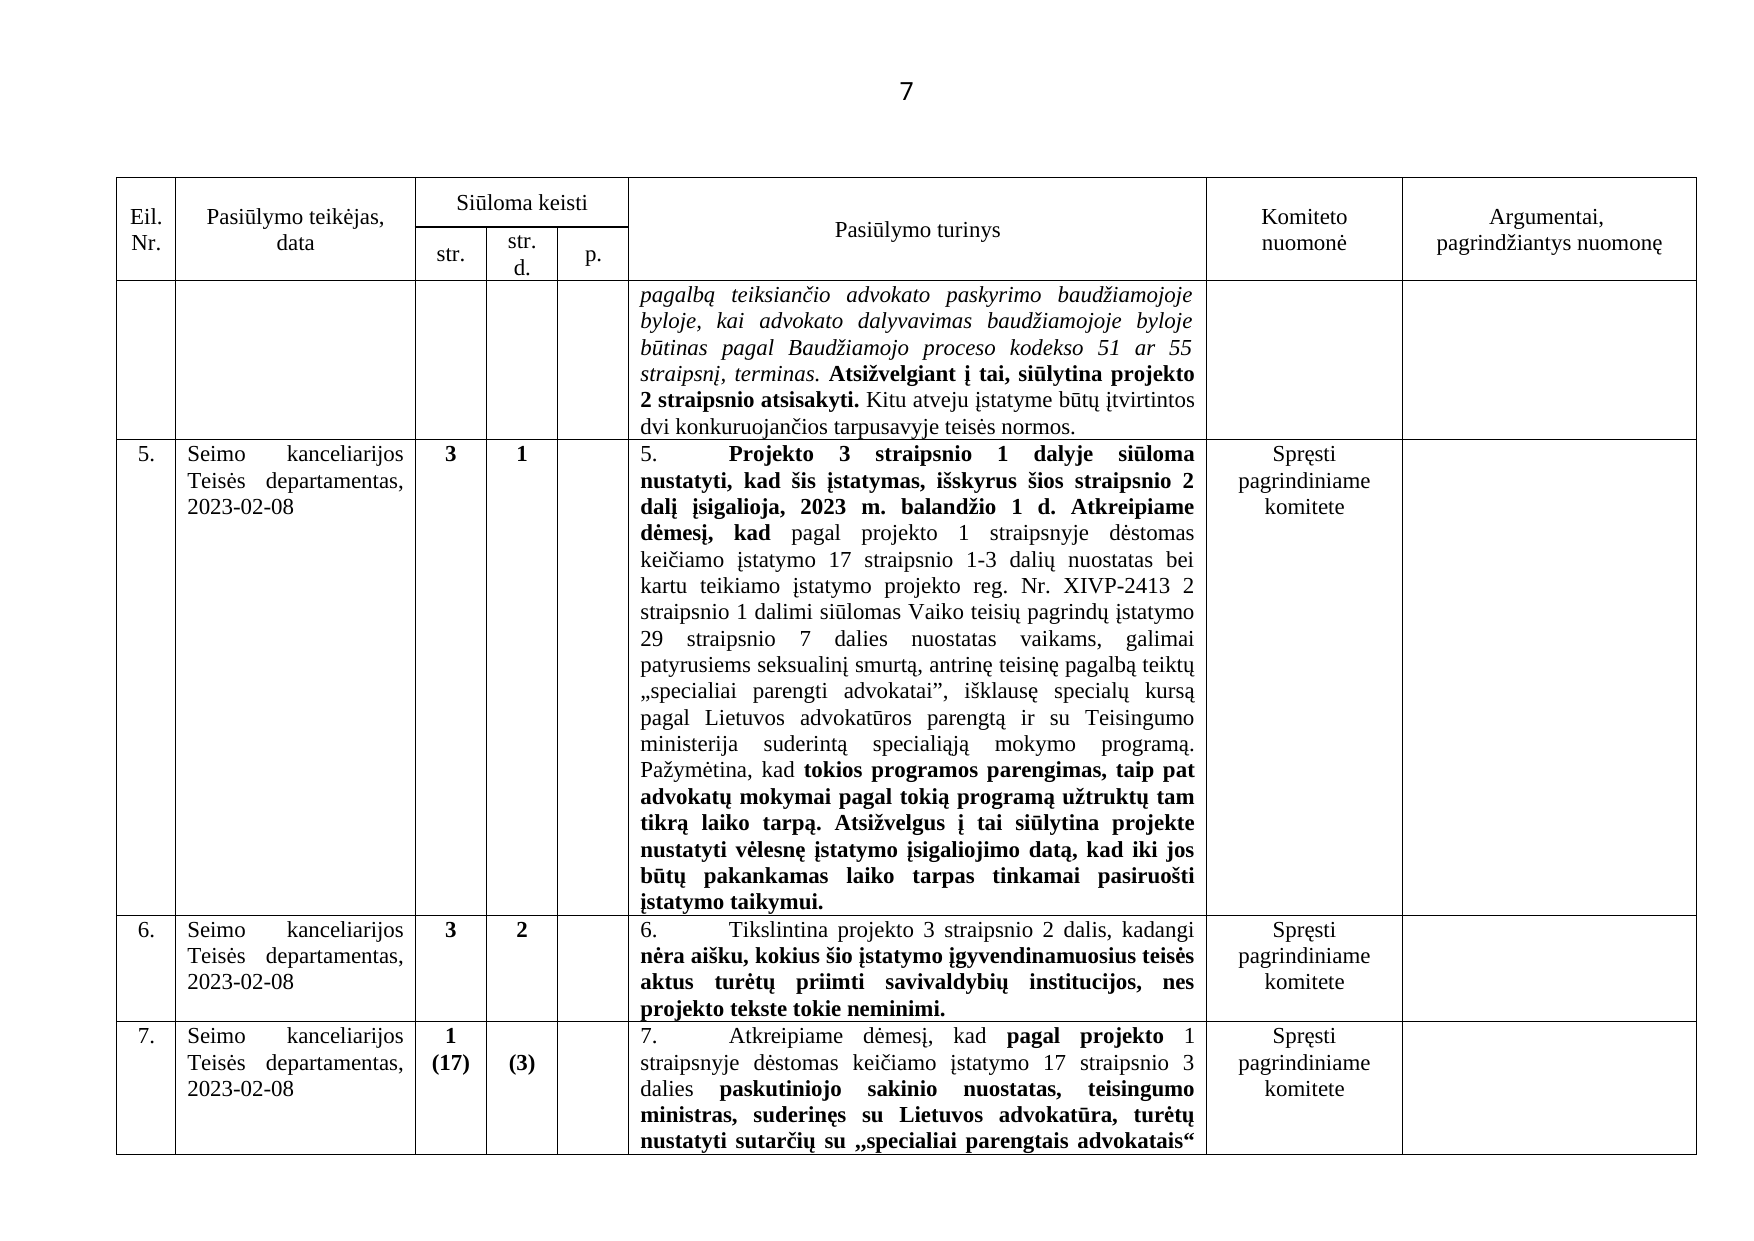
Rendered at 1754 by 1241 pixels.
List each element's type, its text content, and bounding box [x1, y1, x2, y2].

table_cell Seimo kanceliarijos Teisės departamentas, 2023-02-08 [176, 916, 415, 1021]
table_cell [1207, 281, 1402, 439]
table_cell 2 [487, 916, 557, 1021]
table_header Komiteto nuomonė [1207, 178, 1402, 280]
table_cell pagalbą teiksiančio advokato paskyrimo baudžiamojoje byloje, kai advokato dalyvavimas baudžiamojoje byloje būtinas pagal Baudžiamojo proceso kodekso 51 ar 55 straipsnį, terminas. Atsižvelgiant į tai, siūlytina projekto 2 straipsnio atsisakyti. Kitu atveju įstatyme būtų įtvirtintos dvi konkuruojančios tarpusavyje teisės normos. [629, 281, 1206, 439]
table_cell [176, 281, 415, 439]
table_cell Seimo kanceliarijos Teisės departamentas, 2023-02-08 [176, 1022, 415, 1154]
table_cell [558, 440, 628, 915]
table_cell Spręsti pagrindiniame komitete [1207, 1022, 1402, 1154]
table_cell 5. Projekto 3 straipsnio 1 dalyje siūloma nustatyti, kad šis įstatymas, išskyrus šios straipsnio 2 dalį įsigalioja, 2023 m. balandžio 1 d. Atkreipiame dėmesį, kad pagal projekto 1 straipsnyje dėstomas keičiamo įstatymo 17 straipsnio 1-3 dalių nuostatas bei kartu teikiamo įstatymo projekto reg. Nr. XIVP-2413 2 straipsnio 1 dalimi siūlomas Vaiko teisių pagrindų įstatymo 29 straipsnio 7 dalies nuostatas vaikams, galimai patyrusiems seksualinį smurtą, antrinę teisinę pagalbą teiktų „specialiai parengti advokatai”, išklausę specialų kursą pagal Lietuvos advokatūros parengtą ir su Teisingumo ministerija suderintą specialiąją mokymo programą. Pažymėtina, kad tokios programos parengimas, taip pat advokatų mokymai pagal tokią programą užtruktų tam tikrą laiko tarpą. Atsižvelgus į tai siūlytina projekte nustatyti vėlesnę įstatymo įsigaliojimo datą, kad iki jos būtų pakankamas laiko tarpas tinkamai pasiruošti įstatymo taikymui. [629, 440, 1206, 915]
table_cell str. [416, 228, 486, 280]
table_cell 6. [117, 916, 175, 1021]
table_cell [558, 916, 628, 1021]
table_cell [1403, 916, 1696, 1021]
table_cell (3) [487, 1022, 557, 1154]
table_cell [558, 1022, 628, 1154]
table_cell [487, 281, 557, 439]
table_cell 5. [117, 440, 175, 915]
table_cell [1403, 1022, 1696, 1154]
table_cell [416, 281, 486, 439]
table_cell 3 [416, 440, 486, 915]
table_header Siūloma keisti [416, 178, 628, 226]
table_cell p. [558, 228, 628, 280]
table_header Pasiūlymo turinys [629, 178, 1206, 280]
table_cell Spręsti pagrindiniame komitete [1207, 916, 1402, 1021]
table_cell Spręsti pagrindiniame komitete [1207, 440, 1402, 915]
table_cell 3 [416, 916, 486, 1021]
table_cell 7. [117, 1022, 175, 1154]
table_header Argumentai, pagrindžiantys nuomonę [1403, 178, 1696, 280]
table_cell [117, 281, 175, 439]
table_cell str. d. [487, 228, 557, 280]
table_cell 7. Atkreipiame dėmesį, kad pagal projekto 1 straipsnyje dėstomas keičiamo įstatymo 17 straipsnio 3 dalies paskutiniojo sakinio nuostatas, teisingumo ministras, suderinęs su Lietuvos advokatūra, turėtų nustatyti sutarčių su ,,specialiai parengtais advokatais“ [629, 1022, 1206, 1154]
table_cell [1403, 281, 1696, 439]
table_cell 1 [487, 440, 557, 915]
table_header Eil. Nr. [117, 178, 175, 280]
table_header Pasiūlymo teikėjas, data [176, 178, 415, 280]
table_cell 1 (17) [416, 1022, 486, 1154]
table_cell Seimo kanceliarijos Teisės departamentas, 2023-02-08 [176, 440, 415, 915]
table_cell 6. Tikslintina projekto 3 straipsnio 2 dalis, kadangi nėra aišku, kokius šio įstatymo įgyvendinamuosius teisės aktus turėtų priimti savivaldybių institucijos, nes projekto tekste tokie neminimi. [629, 916, 1206, 1021]
table_cell [558, 281, 628, 439]
table_cell [1403, 440, 1696, 915]
